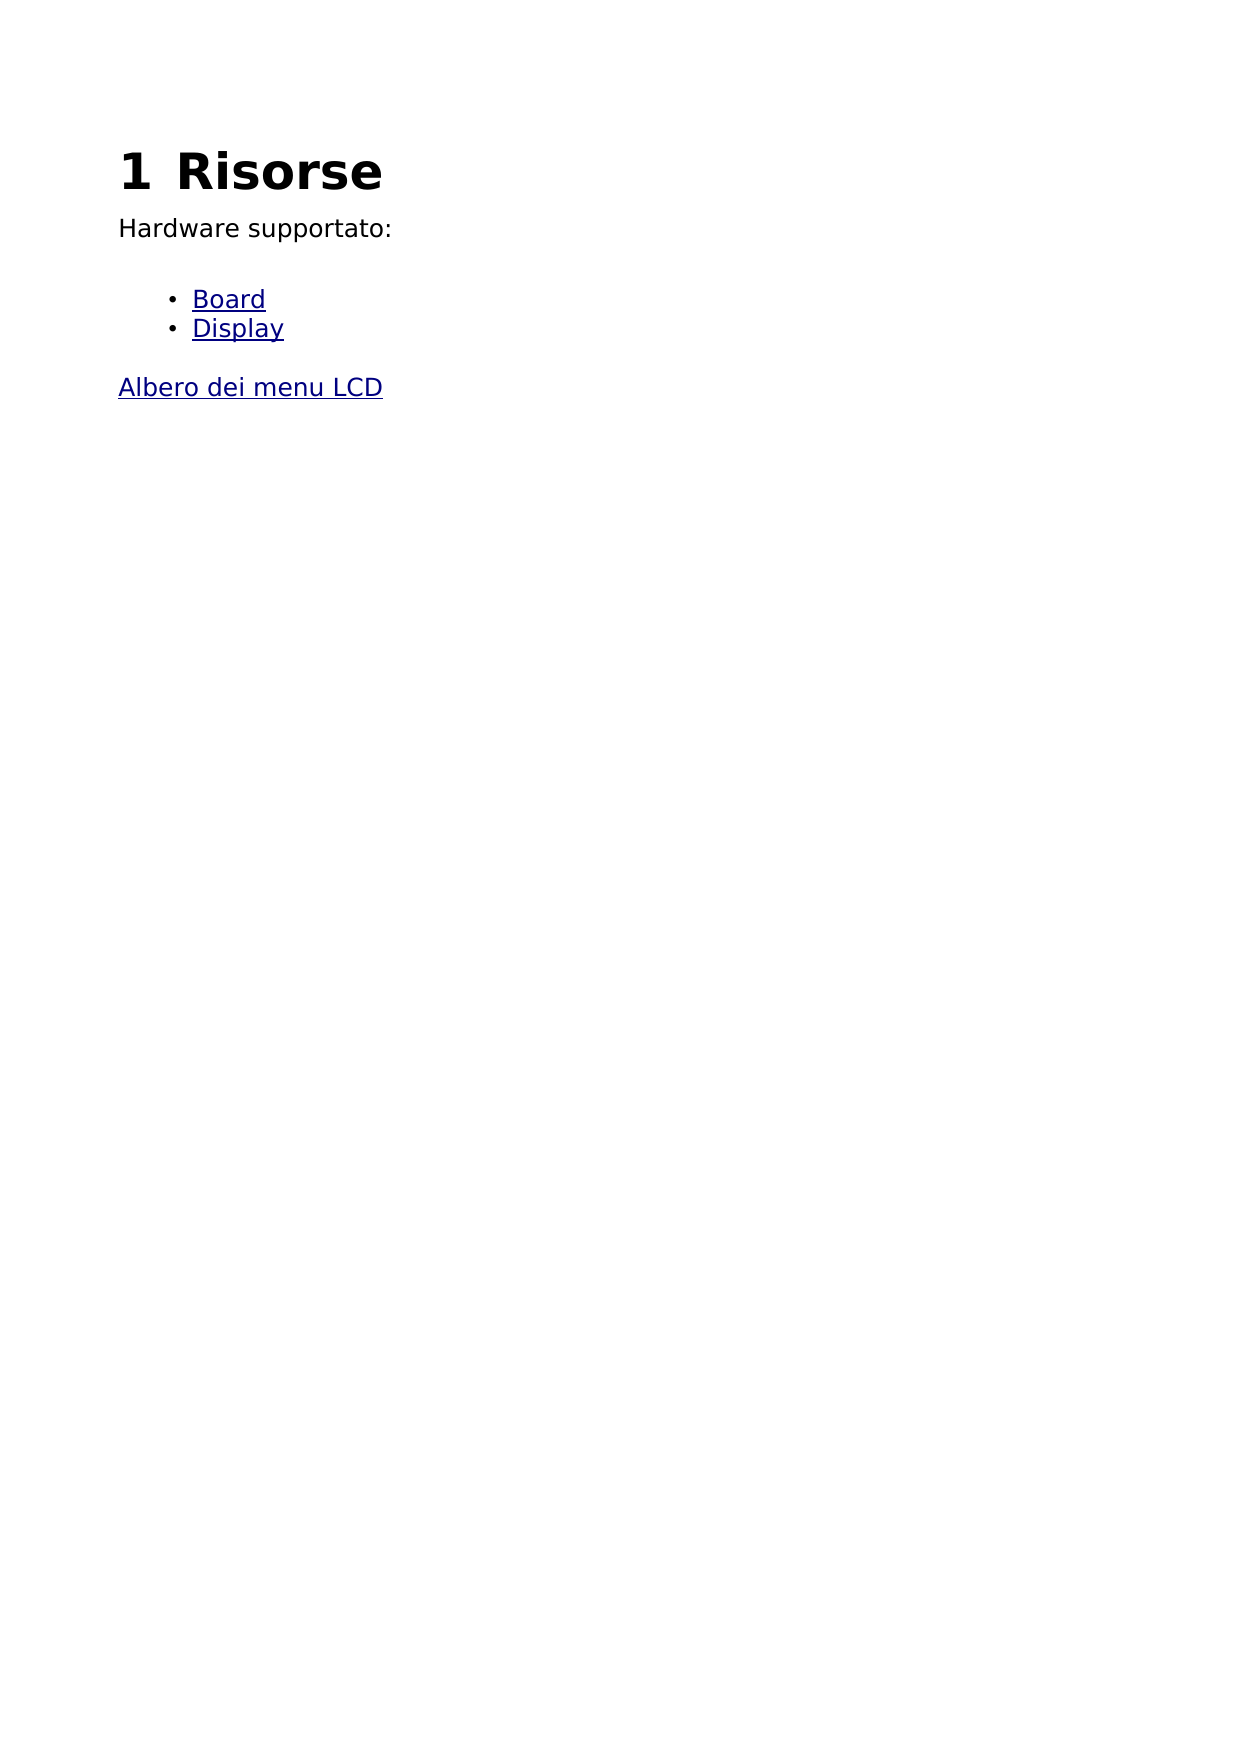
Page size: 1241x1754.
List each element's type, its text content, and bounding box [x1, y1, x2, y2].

text Albero dei menu LCD [118, 373, 1122, 402]
text Hardware supportato: [118, 214, 1122, 243]
list Display [177, 314, 1122, 343]
list Board [177, 285, 1122, 314]
subtitle Risorse [118, 143, 1122, 201]
